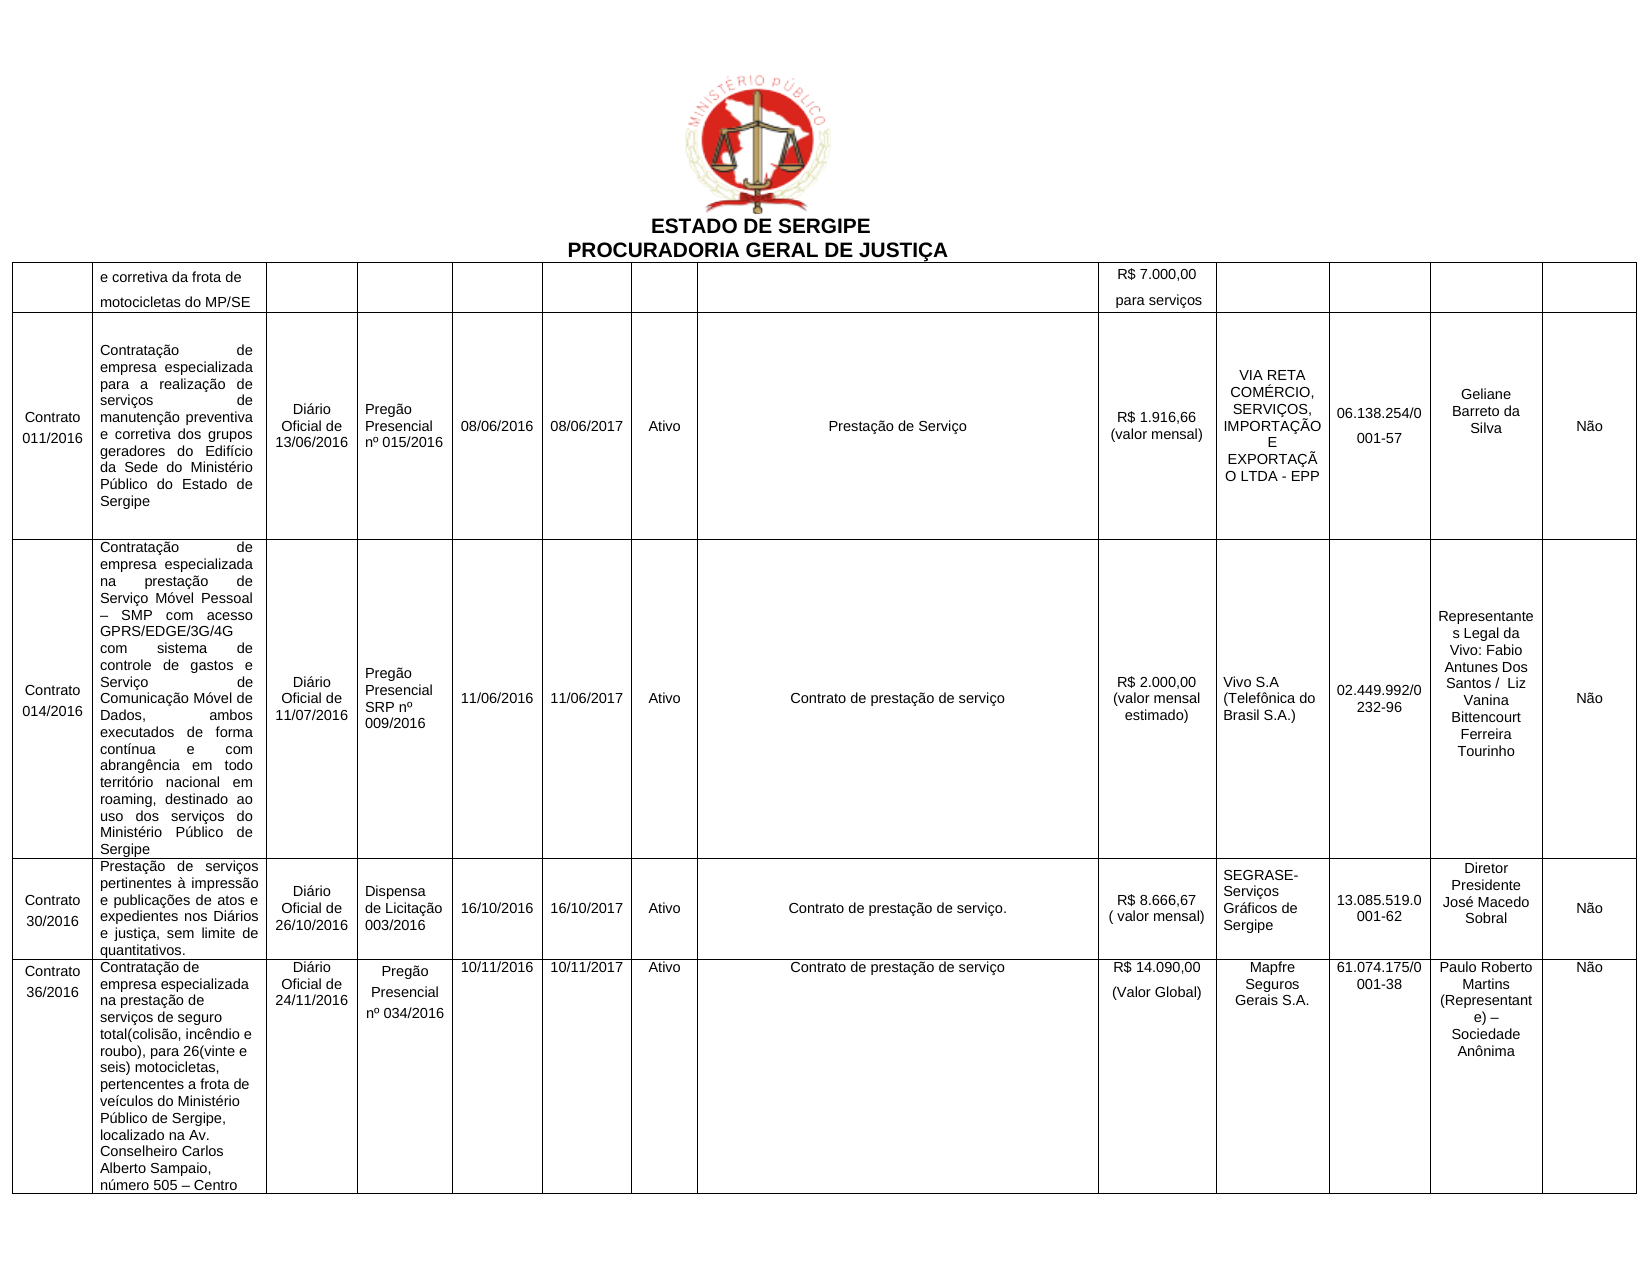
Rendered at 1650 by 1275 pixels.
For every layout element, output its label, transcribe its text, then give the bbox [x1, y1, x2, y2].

table_cell [13, 263, 92, 312]
table_cell Ativo [632, 540, 697, 858]
table_cell 16/10/2017 [543, 859, 631, 958]
table_cell [543, 263, 631, 312]
table_cell Diário Oficial de 24/11/2016 [267, 960, 357, 1193]
table_cell 10/11/2016 [453, 960, 542, 1193]
table_cell Não [1543, 960, 1636, 1193]
table_cell Geliane Barreto da Silva [1431, 313, 1542, 539]
table_cell Pregão Presencial nº 034/2016 [358, 960, 452, 1193]
table_cell Contrato 30/2016 [13, 859, 92, 958]
table_cell Contrato 011/2016 [13, 313, 92, 539]
table_cell Diretor Presidente José Macedo Sobral [1431, 859, 1542, 958]
table_cell [1431, 263, 1542, 312]
table_cell Ativo [632, 960, 697, 1193]
table_cell Prestação de serviços pertinentes à impressão e publicações de atos e expedientes nos Diários e justiça, sem limite de quantitativos. [93, 859, 266, 958]
table_cell VIA RETA COMÉRCIO, SERVIÇOS, IMPORTAÇÃO E EXPORTAÇÃO LTDA - EPP [1217, 313, 1329, 539]
table_cell 10/11/2017 [543, 960, 631, 1193]
table_cell Não [1543, 859, 1636, 958]
table_cell [1330, 263, 1430, 312]
table_cell Ativo [632, 859, 697, 958]
table_cell Representantes Legal da Vivo: Fabio Antunes Dos Santos / Liz Vanina Bittencourt Ferreira Tourinho [1431, 540, 1542, 858]
table_cell Contratação de empresa especializada para a realização de serviços de manutenção preventiva e corretiva dos grupos geradores do Edifício da Sede do Ministério Público do Estado de Sergipe [93, 313, 266, 539]
table_cell Pregão Presencial nº 015/2016 [358, 313, 452, 539]
table_cell 61.074.175/0001-38 [1330, 960, 1430, 1193]
table_cell Paulo Roberto Martins (Representante) – Sociedade Anônima [1431, 960, 1542, 1193]
table_cell 11/06/2017 [543, 540, 631, 858]
table_cell 06.138.254/0001-57 [1330, 313, 1430, 539]
table_cell R$ 2.000,00 (valor mensal estimado) [1099, 540, 1216, 858]
table_cell 02.449.992/0232-96 [1330, 540, 1430, 858]
table_cell [358, 263, 452, 312]
table_cell [267, 263, 357, 312]
table_cell 08/06/2016 [453, 313, 542, 539]
table_cell [1217, 263, 1329, 312]
table_cell R$ 1.916,66 (valor mensal) [1099, 313, 1216, 539]
table_cell Ativo [632, 313, 697, 539]
table_cell [1543, 263, 1636, 312]
table_cell Mapfre Seguros Gerais S.A. [1217, 960, 1329, 1193]
table_cell Contrato de prestação de serviço [698, 540, 1098, 858]
table_cell Contrato 36/2016 [13, 960, 92, 1193]
table_cell SEGRASE- Serviços Gráficos de Sergipe [1217, 859, 1329, 958]
table_cell R$ 14.090,00 (Valor Global) [1099, 960, 1216, 1193]
table_cell Não [1543, 540, 1636, 858]
table_cell [632, 263, 697, 312]
table_cell Diário Oficial de 11/07/2016 [267, 540, 357, 858]
table_cell 16/10/2016 [453, 859, 542, 958]
table_cell Dispensa de Licitação 003/2016 [358, 859, 452, 958]
table_cell Pregão Presencial SRP nº 009/2016 [358, 540, 452, 858]
table_cell [698, 263, 1098, 312]
table_cell e corretiva da frota de motocicletas do MP/SE [93, 263, 266, 312]
table_cell R$ 7.000,00 para serviços [1099, 263, 1216, 312]
table_cell 11/06/2016 [453, 540, 542, 858]
table_cell Contrato de prestação de serviço. [698, 859, 1098, 958]
table_cell Contratação de empresa especializada na prestação de Serviço Móvel Pessoal – SMP com acesso GPRS/EDGE/3G/4G com sistema de controle de gastos e Serviço de Comunicação Móvel de Dados, ambos executados de forma contínua e com abrangência em todo território nacional em roaming, destinado ao uso dos serviços do Ministério Público de Sergipe [93, 540, 266, 858]
table_cell Diário Oficial de 26/10/2016 [267, 859, 357, 958]
table_cell Vivo S.A (Telefônica do Brasil S.A.) [1217, 540, 1329, 858]
table_cell Contrato de prestação de serviço [698, 960, 1098, 1193]
table_cell Contratação de empresa especializada na prestação de serviços de seguro total(colisão, incêndio e roubo), para 26(vinte e seis) motocicletas, pertencentes a frota de veículos do Ministério Público de Sergipe, localizado na Av. Conselheiro Carlos Alberto Sampaio, número 505 – Centro [93, 960, 266, 1193]
table_cell Não [1543, 313, 1636, 539]
table_cell Contrato 014/2016 [13, 540, 92, 858]
table_cell 13.085.519.0001-62 [1330, 859, 1430, 958]
table_cell R$ 8.666,67 ( valor mensal) [1099, 859, 1216, 958]
table_cell Prestação de Serviço [698, 313, 1098, 539]
table_cell [453, 263, 542, 312]
table_cell Diário Oficial de 13/06/2016 [267, 313, 357, 539]
table_cell 08/06/2017 [543, 313, 631, 539]
